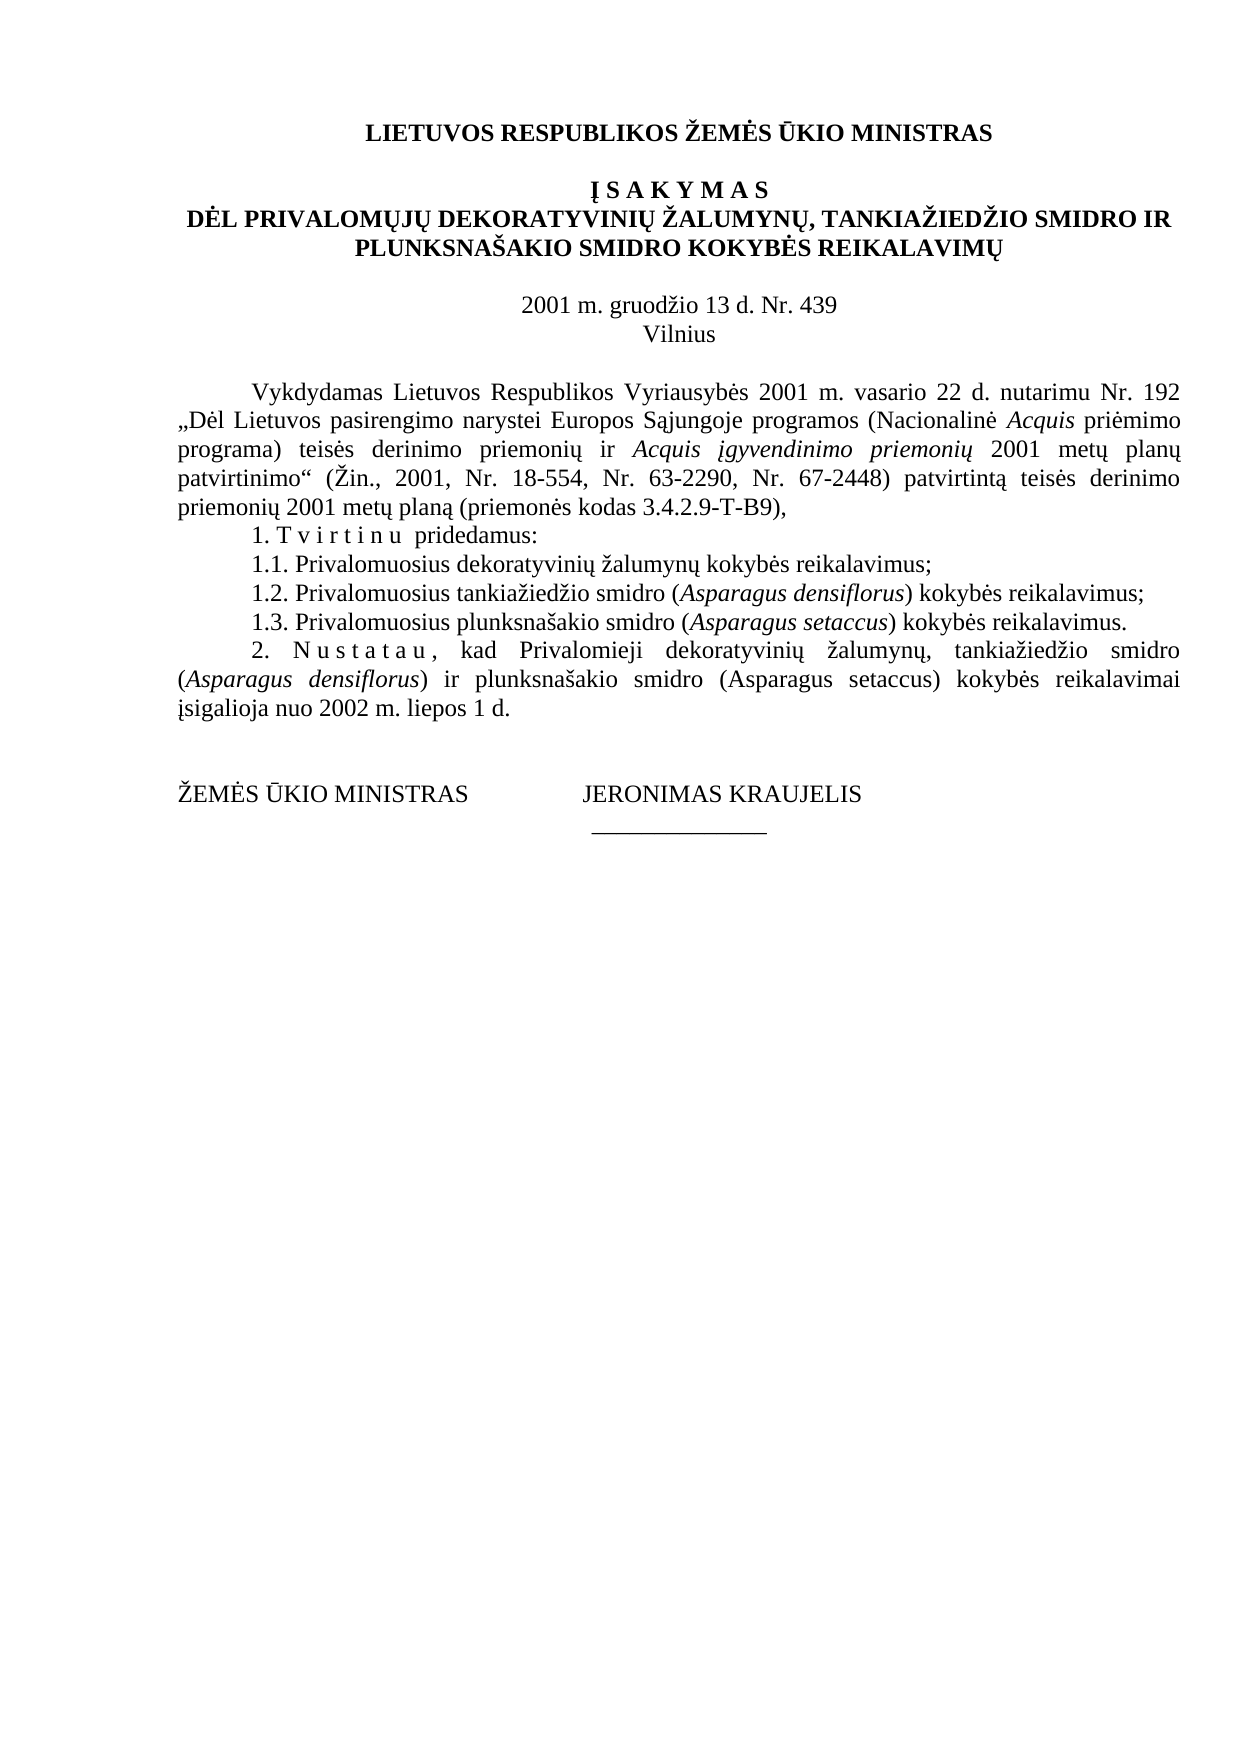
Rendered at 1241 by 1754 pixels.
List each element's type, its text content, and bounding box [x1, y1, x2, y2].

text 1.2. Privalomuosius tankiažiedžio smidro (Asparagus densiflorus) kokybės reikalavimus; [177, 578, 1181, 607]
text ŽEMĖS ŪKIO MINISTRAS JERONIMAS KRAUJELIS [177, 779, 1181, 808]
text 1.3. Privalomuosius plunksnašakio smidro (Asparagus setaccus) kokybės reikalavimus. [177, 607, 1181, 636]
text 1. Tvirtinu pridedamus: [177, 521, 1181, 549]
text 1.1. Privalomuosius dekoratyvinių žalumynų kokybės reikalavimus; [177, 549, 1181, 578]
text Vykdydamas Lietuvos Respublikos Vyriausybės 2001 m. vasario 22 d. nutarimu Nr. 192 „Dėl Lietuvos pasirengimo narystei Europos Sąjungoje programos (Nacionalinė Acquis priėmimo programa) teisės derinimo priemonių ir Acquis įgyvendinimo priemonių 2001 metų planų patvirtinimo“ (Žin., 2001, Nr. 18-554, Nr. 63-2290, Nr. 67-2448) patvirtintą teisės derinimo priemonių 2001 metų planą (priemonės kodas 3.4.2.9-T-B9), [177, 377, 1181, 521]
text 2. Nustatau, kad Privalomieji dekoratyvinių žalumynų, tankiažiedžio smidro (Asparagus densiflorus) ir plunksnašakio smidro (Asparagus setaccus) kokybės reikalavimai įsigalioja nuo 2002 m. liepos 1 d. [177, 636, 1181, 722]
text 2001 m. gruodžio 13 d. Nr. 439 [177, 291, 1181, 319]
text Į S A K Y M A S [177, 176, 1181, 204]
text DĖL PRIVALOMŲJŲ DEKORATYVINIŲ ŽALUMYNŲ, TANKIAŽIEDŽIO SMIDRO IR PLUNKSNAŠAKIO SMIDRO KOKYBĖS REIKALAVIMŲ [177, 204, 1181, 262]
text Vilnius [177, 319, 1181, 348]
text ______________ [177, 808, 1181, 837]
text LIETUVOS RESPUBLIKOS ŽEMĖS ŪKIO MINISTRAS [177, 118, 1181, 147]
